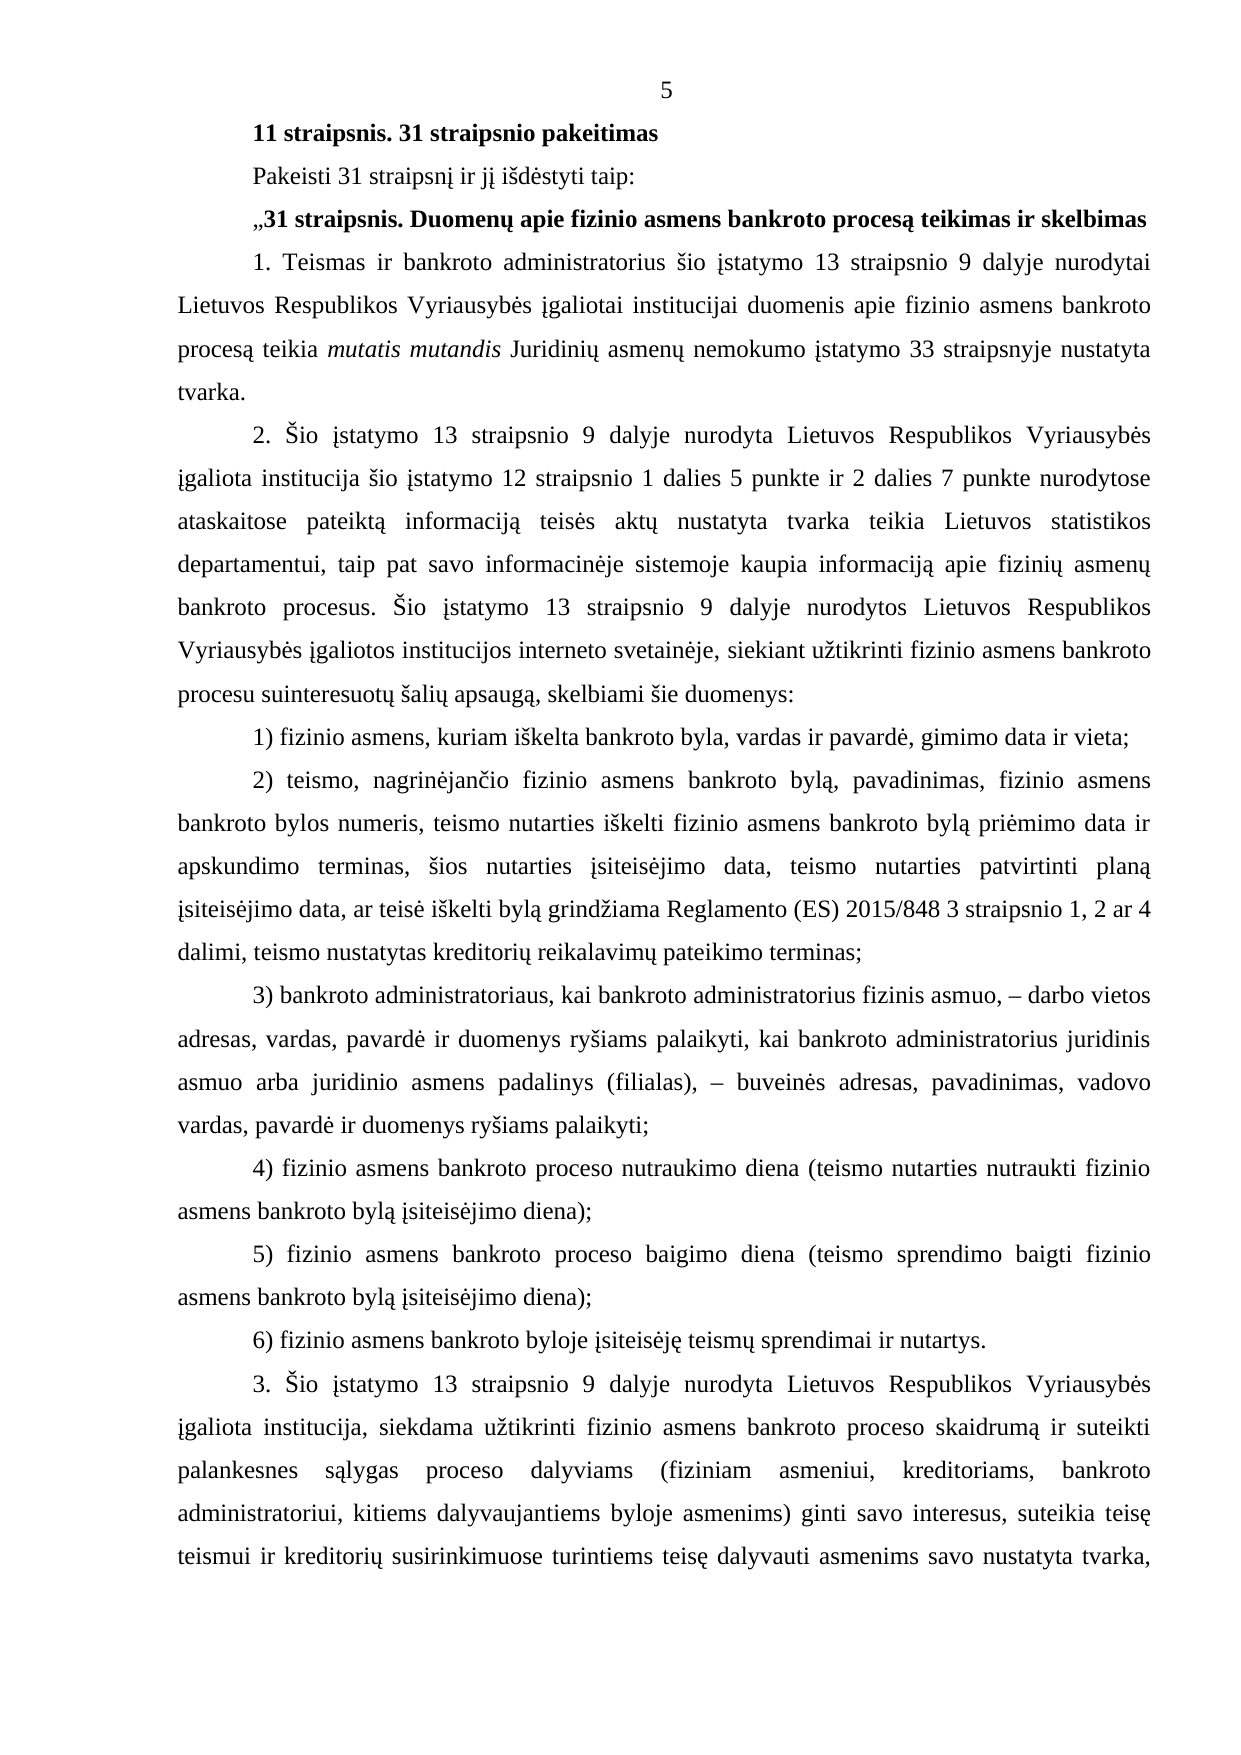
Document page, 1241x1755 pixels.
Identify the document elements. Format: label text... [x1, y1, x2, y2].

text 1. Teismas ir bankroto administratorius šio įstatymo 13 straipsnio 9 dalyje nurodytai Lietuvos Respublikos Vyriausybės įgaliotai institucijai duomenis apie fizinio asmens bankroto procesą teikia mutatis mutandis Juridinių asmenų nemokumo įstatymo 33 straipsnyje nustatyta tvarka. [177, 247, 1152, 406]
text 2. Šio įstatymo 13 straipsnio 9 dalyje nurodyta Lietuvos Respublikos Vyriausybės įgaliota institucija šio įstatymo 12 straipsnio 1 dalies 5 punkte ir 2 dalies 7 punkte nurodytose ataskaitose pateiktą informaciją teisės aktų nustatyta tvarka teikia Lietuvos statistikos departamentui, taip pat savo informacinėje sistemoje kaupia informaciją apie fizinių asmenų bankroto procesus. Šio įstatymo 13 straipsnio 9 dalyje nurodytos Lietuvos Respublikos Vyriausybės įgaliotos institucijos interneto svetainėje, siekiant užtikrinti fizinio asmens bankroto procesu suinteresuotų šalių apsaugą, skelbiami šie duomenys: [177, 420, 1152, 707]
text 11 straipsnis. 31 straipsnio pakeitimas [177, 118, 1152, 147]
text 6) fizinio asmens bankroto byloje įsiteisėję teismų sprendimai ir nutartys. [177, 1326, 1152, 1354]
text „31 straipsnis. Duomenų apie fizinio asmens bankroto procesą teikimas ir skelbimas [177, 204, 1152, 233]
text 3. Šio įstatymo 13 straipsnio 9 dalyje nurodyta Lietuvos Respublikos Vyriausybės įgaliota institucija, siekdama užtikrinti fizinio asmens bankroto proceso skaidrumą ir suteikti palankesnes sąlygas proceso dalyviams (fiziniam asmeniui, kreditoriams, bankroto administratoriui, kitiems dalyvaujantiems byloje asmenims) ginti savo interesus, suteikia teisę teismui ir kreditorių susirinkimuose turintiems teisę dalyvauti asmenims savo nustatyta tvarka, [177, 1369, 1152, 1570]
text Pakeisti 31 straipsnį ir jį išdėstyti taip: [177, 161, 1152, 190]
text 1) fizinio asmens, kuriam iškelta bankroto byla, vardas ir pavardė, gimimo data ir vieta; [177, 722, 1152, 751]
text 3) bankroto administratoriaus, kai bankroto administratorius fizinis asmuo, – darbo vietos adresas, vardas, pavardė ir duomenys ryšiams palaikyti, kai bankroto administratorius juridinis asmuo arba juridinio asmens padalinys (filialas), – buveinės adresas, pavadinimas, vadovo vardas, pavardė ir duomenys ryšiams palaikyti; [177, 981, 1152, 1139]
text 2) teismo, nagrinėjančio fizinio asmens bankroto bylą, pavadinimas, fizinio asmens bankroto bylos numeris, teismo nutarties iškelti fizinio asmens bankroto bylą priėmimo data ir apskundimo terminas, šios nutarties įsiteisėjimo data, teismo nutarties patvirtinti planą įsiteisėjimo data, ar teisė iškelti bylą grindžiama Reglamento (ES) 2015/848 3 straipsnio 1, 2 ar 4 dalimi, teismo nustatytas kreditorių reikalavimų pateikimo terminas; [177, 765, 1152, 966]
text 5) fizinio asmens bankroto proceso baigimo diena (teismo sprendimo baigti fizinio asmens bankroto bylą įsiteisėjimo diena); [177, 1239, 1152, 1311]
text 4) fizinio asmens bankroto proceso nutraukimo diena (teismo nutarties nutraukti fizinio asmens bankroto bylą įsiteisėjimo diena); [177, 1153, 1152, 1225]
